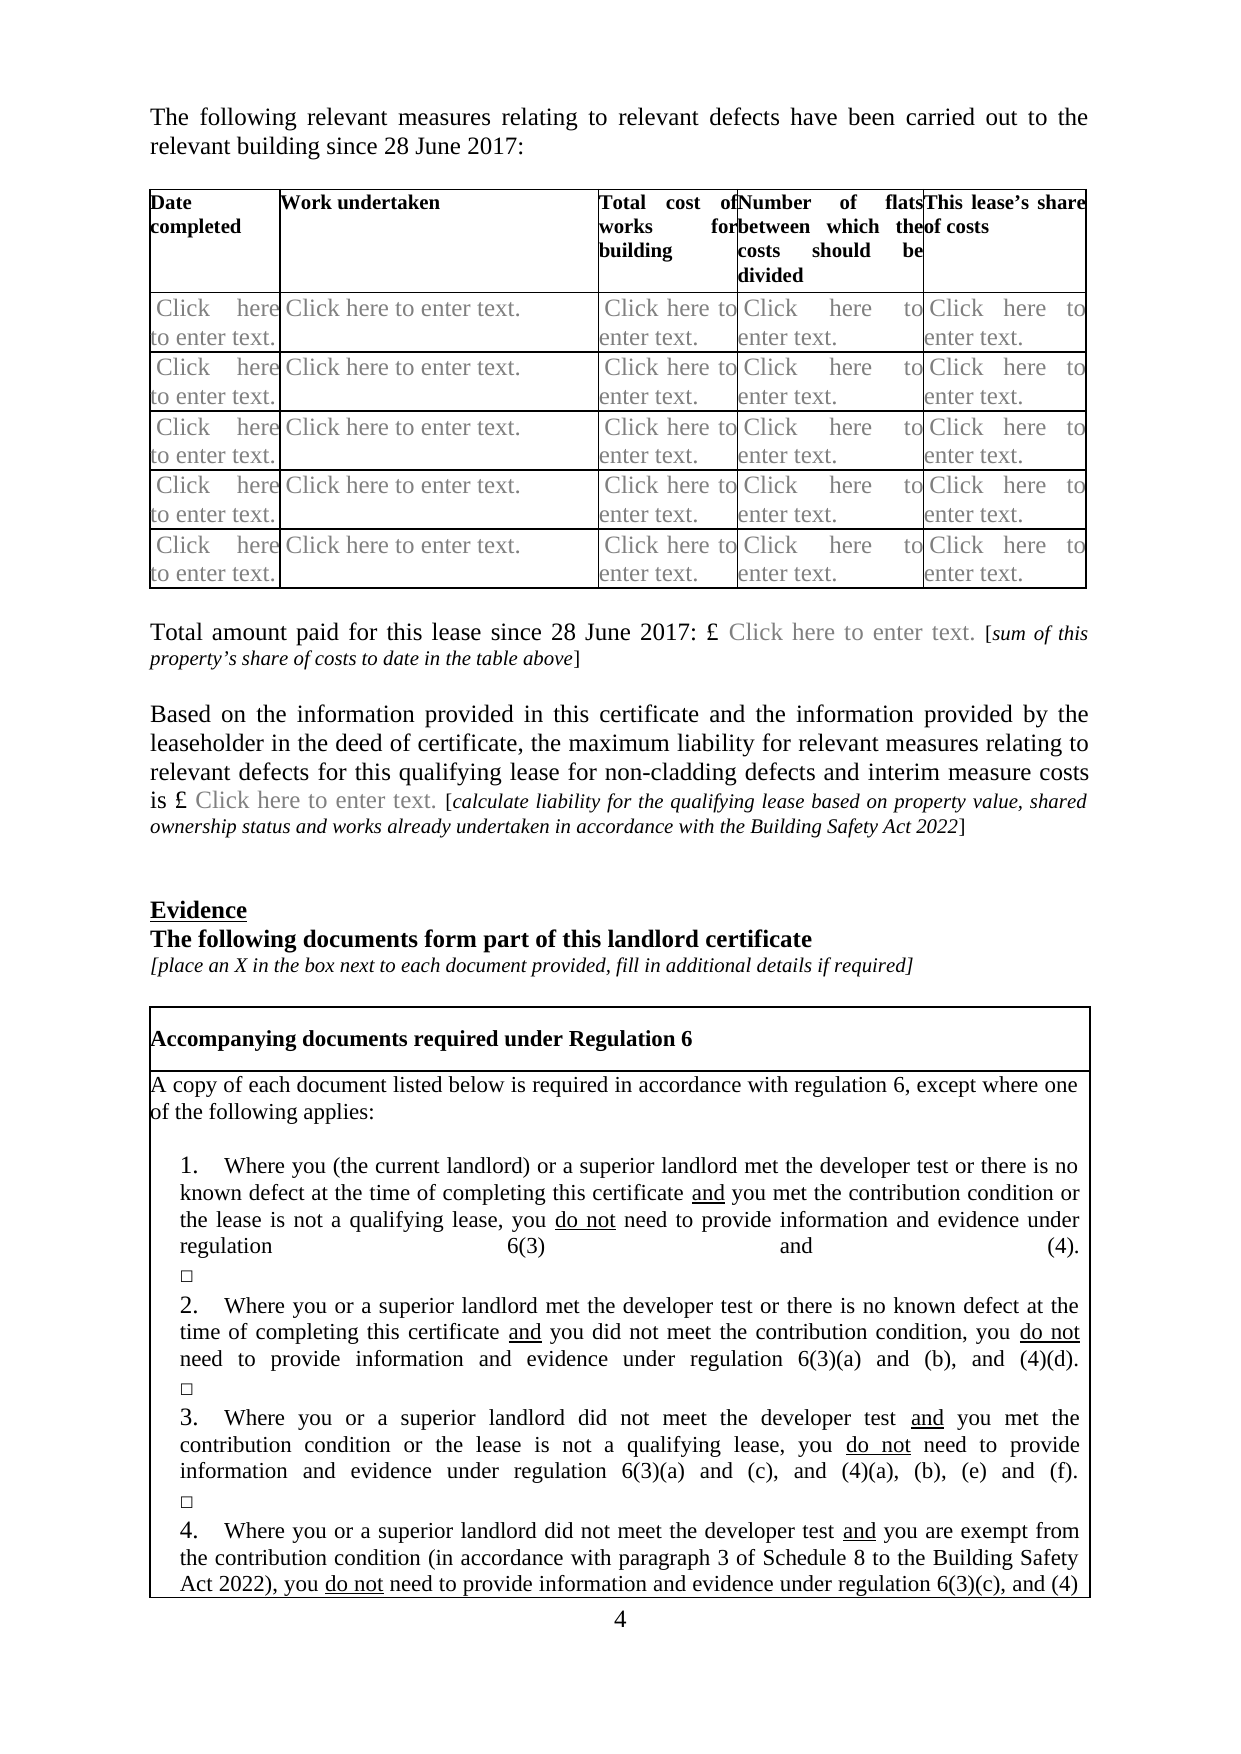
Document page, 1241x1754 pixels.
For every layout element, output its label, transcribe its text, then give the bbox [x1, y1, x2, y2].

table_cell Click here to enter text. [738, 471, 923, 528]
text Total amount paid for this lease since 28 June 2017: £ Click here to enter text. [sum of this property’s share of costs to date in the table above] [150, 617, 1090, 670]
table_cell Click here to enter text. [281, 293, 598, 351]
table_cell Click here to enter text. [151, 293, 279, 351]
text The following relevant measures relating to relevant defects have been carried out to the relevant building since 28 June 2017: [150, 102, 1090, 160]
table_cell Click here to enter text. [924, 530, 1085, 587]
table_cell Click here to enter text. [281, 530, 598, 587]
table_cell Click here to enter text. [281, 353, 598, 410]
text Based on the information provided in this certificate and the information provided by the leaseholder in the deed of certificate, the maximum liability for relevant measures relating to relevant defects for this qualifying lease for non-cladding defects and interim measure costs is £ Click here to enter text. [calculate liability for the qualifying lease based on property value, shared ownership status and works already undertaken in accordance with the Building Safety Act 2022] [150, 699, 1090, 838]
table_cell Click here to enter text. [599, 353, 737, 410]
table_cell Click here to enter text. [924, 293, 1085, 351]
table_cell Click here to enter text. [738, 530, 923, 587]
table_cell Click here to enter text. [151, 412, 279, 469]
table_cell A copy of each document listed below is required in accordance with regulation 6, except where one of the following applies: Where you (the current landlord) or a superior landlord met the developer test or there is no known defect at the time of completing this certificate and you met the contribution condition or the lease is not a qualifying lease, you do not need to provide information and evidence under regulation 6(3) and (4). ☐ Where you or a superior landlord met the developer test or there is no known defect at the time of completing this certificate and you did not meet the contribution condition, you do not need to provide information and evidence under regulation 6(3)(a) and (b), and (4)(d). ☐ Where you or a superior landlord did not meet the developer test and you met the contribution condition or the lease is not a qualifying lease, you do not need to provide information and evidence under regulation 6(3)(a) and (c), and (4)(a), (b), (e) and (f). ☐ Where you or a superior landlord did not meet the developer test and you are exempt from the contribution condition (in accordance with paragraph 3 of Schedule 8 to the Building Safety Act 2022), you do not need to provide information and evidence under regulation 6(3)(c), and (4)(a) and (b). ☐ Where you or a superior landlord met the developer test or there is no known defect at the time of completing this certificate and you are exempt from the contribution condition (in accordance with paragraph 3 of Schedule 8 to the Building Safety Act 2022), you do not need to provide information and evidence under regulation 6(3), and (4)(a), (b) and (d). ☐ Where your or a superior landlord did not meet the developer test, you did not meet the contribution condition and the value of the lease on 14 February 2022 was below £325,000 in Greater London or £175,000 elsewhere in England, you do not need to provide information and evidence under regulation 6(4)(e) and (f). ☐ [place an X in the box next to the ONE statement which applies (if any), and insert “N/A” in the applicable boxes below] [151, 1072, 1089, 1597]
table_cell Click here to enter text. [151, 353, 279, 410]
table_cell Click here to enter text. [151, 471, 279, 528]
table_header Date completed [151, 190, 279, 292]
table_cell Click here to enter text. [738, 293, 923, 351]
table_cell Click here to enter text. [738, 412, 923, 469]
table_cell Click here to enter text. [599, 471, 737, 528]
table_cell Click here to enter text. [281, 471, 598, 528]
text The following documents form part of this landlord certificate [150, 924, 1090, 953]
table_cell Click here to enter text. [924, 353, 1085, 410]
table_header Accompanying documents required under Regulation 6 [151, 1008, 1089, 1070]
table_cell Click here to enter text. [281, 412, 598, 469]
table_cell Click here to enter text. [738, 353, 923, 410]
table_cell Click here to enter text. [151, 530, 279, 587]
table_header Number of flats between which the costs should be divided [738, 190, 923, 292]
table_cell Click here to enter text. [599, 293, 737, 351]
text [place an X in the box next to each document provided, fill in additional details if required] [150, 953, 1090, 977]
table_cell Click here to enter text. [599, 530, 737, 587]
table_cell Click here to enter text. [924, 471, 1085, 528]
table_header Total cost of works for building [599, 190, 737, 292]
table_cell Click here to enter text. [924, 412, 1085, 469]
text Evidence [150, 896, 1090, 924]
table_header This lease’s share of costs [924, 190, 1085, 292]
table_header Work undertaken [281, 190, 598, 292]
table_cell Click here to enter text. [599, 412, 737, 469]
